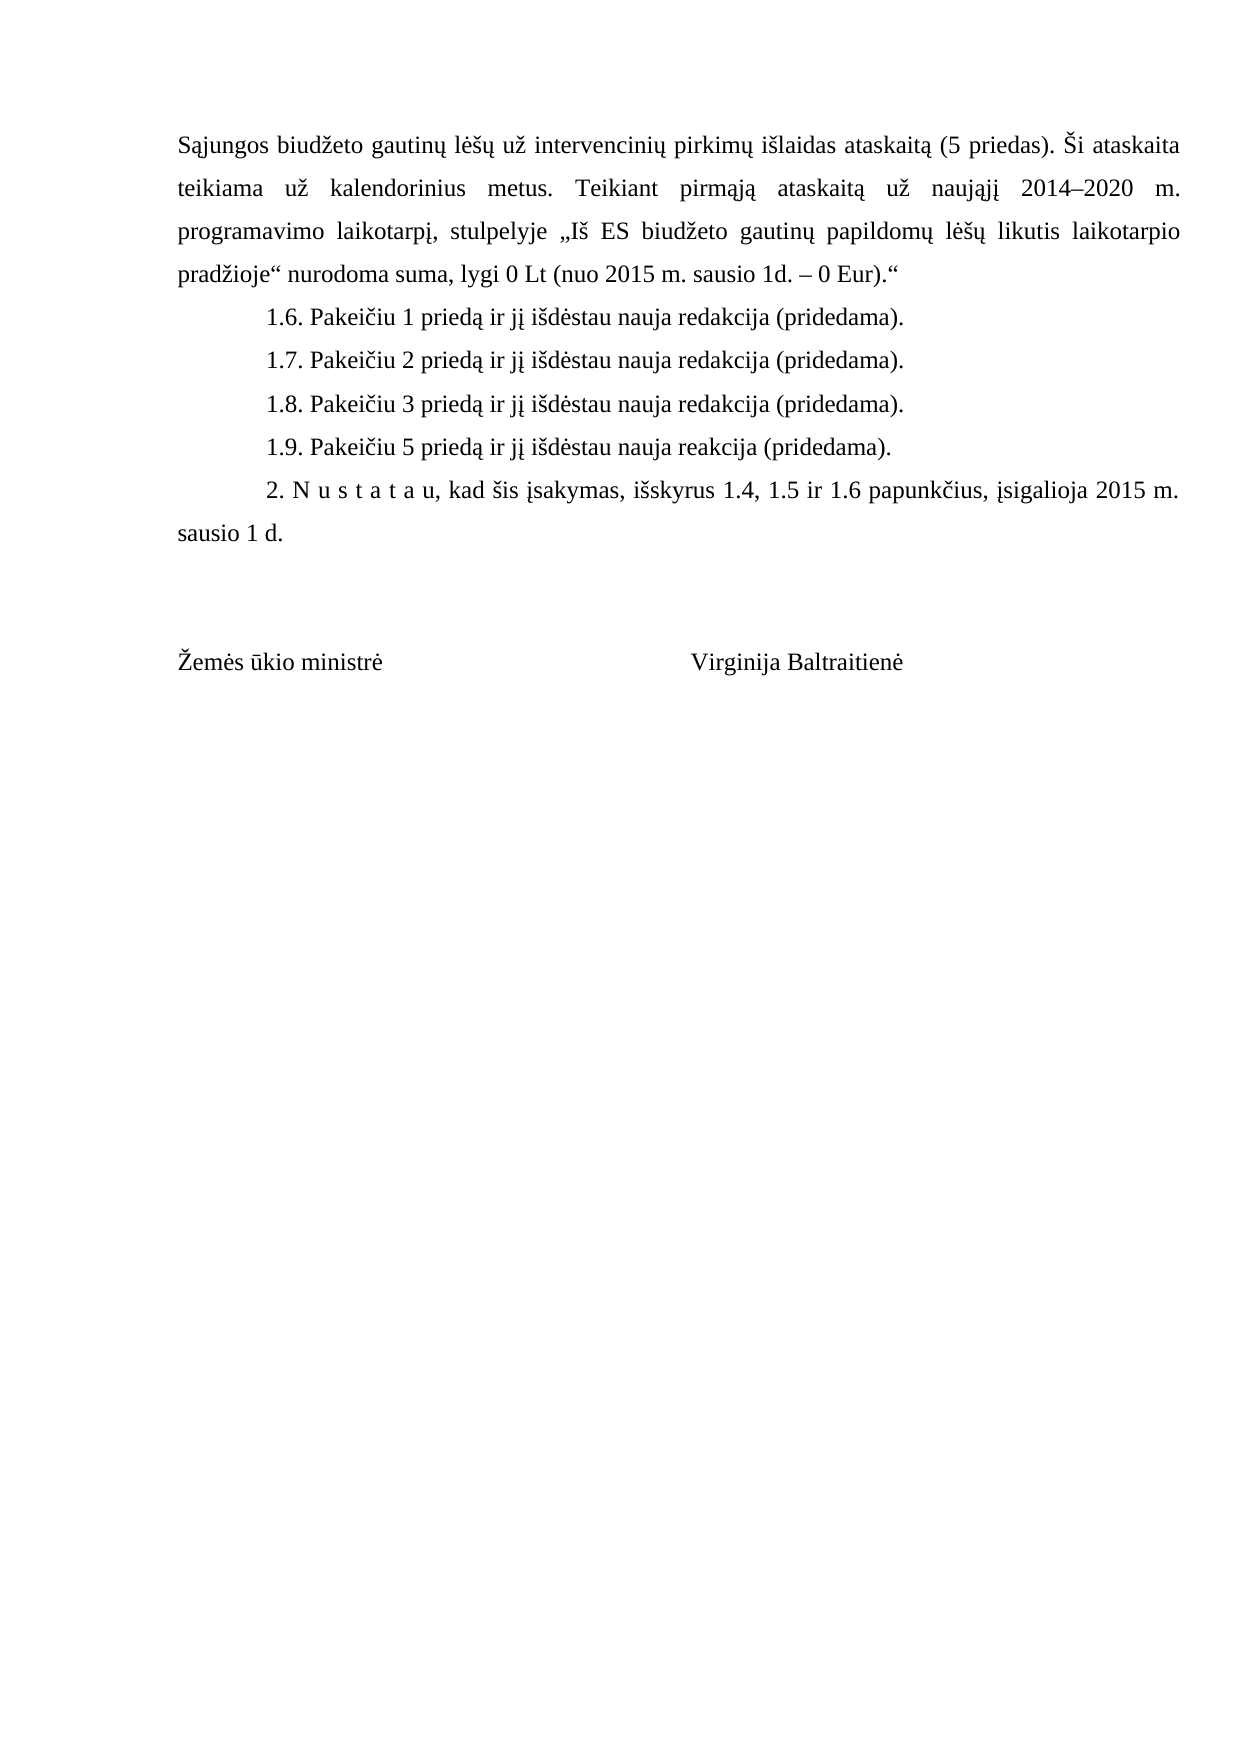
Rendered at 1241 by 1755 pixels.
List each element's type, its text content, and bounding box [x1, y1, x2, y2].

text Žemės ūkio ministrė Virginija Baltraitienė [177, 647, 1181, 676]
text 1.6. Pakeičiu 1 priedą ir jį išdėstau nauja redakcija (pridedama). [177, 302, 1181, 331]
text 1.7. Pakeičiu 2 priedą ir jį išdėstau nauja redakcija (pridedama). [177, 346, 1181, 374]
text 1.8. Pakeičiu 3 priedą ir jį išdėstau nauja redakcija (pridedama). [177, 389, 1181, 417]
text 1.9. Pakeičiu 5 priedą ir jį išdėstau nauja reakcija (pridedama). [177, 432, 1181, 461]
text Sąjungos biudžeto gautinų lėšų už intervencinių pirkimų išlaidas ataskaitą (5 priedas). Ši ataskaita teikiama už kalendorinius metus. Teikiant pirmąją ataskaitą už naująjį 2014–2020 m. programavimo laikotarpį, stulpelyje „Iš ES biudžeto gautinų papildomų lėšų likutis laikotarpio pradžioje“ nurodoma suma, lygi 0 Lt (nuo 2015 m. sausio 1d. – 0 Eur).“ [177, 130, 1181, 288]
text 2. N u s t a t a u, kad šis įsakymas, išskyrus 1.4, 1.5 ir 1.6 papunkčius, įsigalioja 2015 m. sausio 1 d. [177, 475, 1181, 547]
